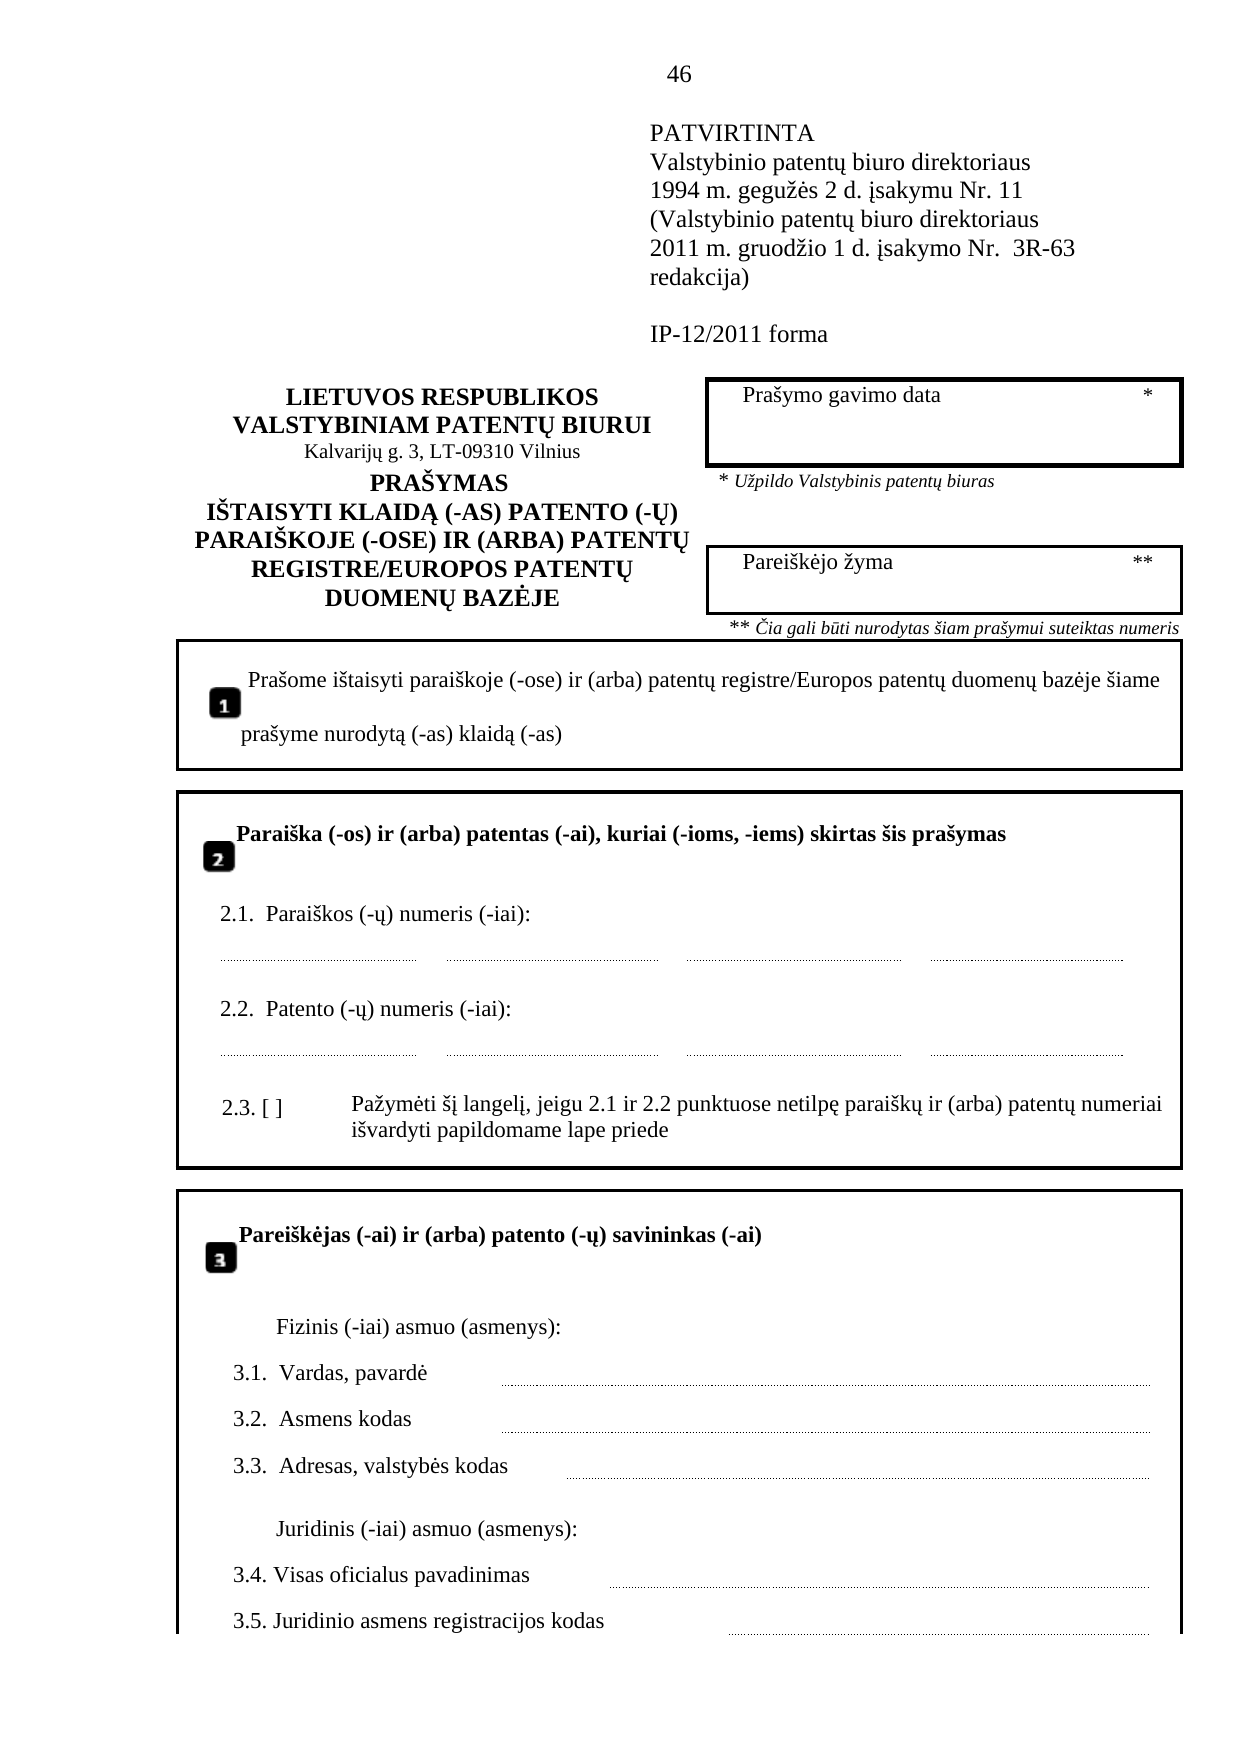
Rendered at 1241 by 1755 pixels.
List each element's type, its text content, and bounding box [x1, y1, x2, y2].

table_cell [709, 577, 731, 612]
table_cell [417, 1021, 447, 1055]
text (Valstybinio patentų biuro direktoriaus [649, 204, 1181, 233]
table_cell [417, 960, 447, 995]
table_cell [447, 927, 657, 960]
table_cell [179, 1432, 222, 1478]
text PATVIRTINTA [649, 118, 1181, 147]
table_header [217, 1192, 1180, 1221]
table_cell PRAŠYMAS IŠTAISYTI KLAIDĄ (-AS) PATENTO (-Ų) PARAIŠKOJE (-OSE) IR (ARBA) PATENTŲ REGISTRE/EUROPOS PATENTŲ DUOMENŲ BAZĖJE [177, 463, 707, 612]
table_cell [931, 960, 1123, 995]
table_cell 3.2. Asmens kodas [222, 1385, 502, 1432]
text 1994 m. gegužės 2 d. įsakymu Nr. 11 [649, 176, 1181, 204]
table_cell [179, 1275, 264, 1339]
table_cell [179, 746, 1180, 768]
table_cell [417, 927, 447, 960]
table_cell [447, 960, 657, 995]
table_cell [179, 1055, 221, 1090]
table_cell Juridinis (-iai) asmuo (asmenys): [265, 1503, 1180, 1542]
table_header [709, 382, 731, 410]
table_cell Fizinis (-iai) asmuo (asmenys): [265, 1275, 1180, 1339]
table_cell [1148, 1542, 1180, 1587]
text IP-12/2011 forma [177, 319, 1181, 348]
table_cell [687, 960, 901, 995]
table_cell [179, 960, 221, 995]
table_cell [657, 960, 687, 995]
table_cell [709, 548, 731, 577]
table_cell [657, 1055, 687, 1090]
table_cell [502, 1340, 1151, 1385]
table_cell [731, 492, 1181, 521]
table_cell [179, 1503, 264, 1542]
table_cell [221, 960, 417, 995]
table_cell [221, 927, 417, 960]
table_cell [447, 1055, 657, 1090]
table_cell 3.1. Vardas, pavardė [222, 1340, 502, 1385]
table_cell [179, 1385, 222, 1432]
table_cell [1151, 1340, 1180, 1385]
table_cell [447, 1021, 657, 1055]
text ** Čia gali būti nurodytas šiam prašymui suteiktas numeris [177, 615, 1181, 639]
table_cell [1123, 927, 1180, 960]
table_header [179, 1192, 217, 1221]
table_cell [567, 1432, 1151, 1478]
table_cell [931, 1021, 1123, 1055]
table_cell [1151, 1385, 1180, 1432]
table_cell [1148, 1587, 1180, 1634]
table_cell [179, 1340, 222, 1385]
table_header Prašome ištaisyti paraiškoje (-ose) ir (arba) patentų registre/Europos patentų duomenų bazėje šiame prašyme nurodytą (-as) klaidą (-as) [179, 642, 1180, 746]
table_cell [729, 1587, 1148, 1634]
table_cell [687, 1021, 901, 1055]
table_cell [931, 927, 1123, 960]
table_cell [901, 927, 931, 960]
table_cell VALSTYBINIAM PATENTŲ BIURUI Kalvarijų g. 3, LT-09310 Vilnius [177, 410, 705, 463]
table_cell [179, 1542, 222, 1587]
table_cell [707, 521, 731, 545]
table_cell [222, 1478, 1180, 1503]
text Valstybinio patentų biuro direktoriaus [649, 147, 1181, 176]
table_cell [502, 1385, 1151, 1432]
table_cell 2.3. [ ][] [179, 1090, 340, 1142]
table_cell [179, 1478, 222, 1503]
table_cell [179, 1143, 1180, 1166]
table_cell [1123, 960, 1180, 995]
table_cell [179, 927, 221, 960]
table_cell 3.5. Juridinio asmens registracijos kodas [222, 1587, 729, 1634]
table_cell [1123, 1055, 1180, 1090]
table_cell [1123, 1021, 1180, 1055]
table_cell [179, 1021, 221, 1055]
table_cell 3.4. Visas oficialus pavadinimas [222, 1542, 610, 1587]
table_cell [221, 1021, 417, 1055]
table_cell [709, 410, 731, 463]
text 2011 m. gruodžio 1 d. įsakymo Nr. 3R-63 redakcija) [649, 233, 1181, 291]
table_cell [931, 1055, 1123, 1090]
table_cell [657, 1021, 687, 1055]
table_cell [901, 960, 931, 995]
table_cell Pažymėti šį langelį, jeigu 2.1 ir 2.2 punktuose netilpę paraiškų ir (arba) patentų numeriai išvardyti papildomame lape priede [340, 1090, 1180, 1142]
table_header Paraiška (-os) ir (arba) patentas (-ai), kuriai (-ioms, -iems) skirtas šis prašymas 2.1. Paraiškos (-ų) numeris (-iai): [179, 794, 1180, 927]
table_cell [687, 1055, 901, 1090]
table_cell 2.2. Patento (-ų) numeris (-iai): [179, 995, 1180, 1021]
table_cell [1151, 1432, 1180, 1478]
table_cell [610, 1542, 1148, 1587]
table_cell 3.3. Adresas, valstybės kodas [222, 1432, 567, 1478]
table_cell [687, 927, 901, 960]
table_cell [179, 1587, 222, 1634]
table_cell [731, 521, 1181, 545]
table_cell [901, 1021, 931, 1055]
table_cell [731, 577, 1180, 612]
table_header Prašymo gavimo data * [731, 382, 1179, 410]
table_cell [417, 1055, 447, 1090]
table_header LIETUVOS RESPUBLIKOS [177, 377, 705, 410]
table_cell * Užpildo Valstybinis patentų biuras [707, 468, 1181, 492]
table_cell [707, 492, 731, 521]
table_cell [221, 1055, 417, 1090]
table_cell Pareiškėjas (-ai) ir (arba) patento (-ų) savininkas (-ai) [179, 1221, 1180, 1275]
table_cell Pareiškėjo žyma ** [731, 548, 1180, 577]
table_cell [731, 410, 1179, 463]
table_cell [901, 1055, 931, 1090]
table_cell [657, 927, 687, 960]
